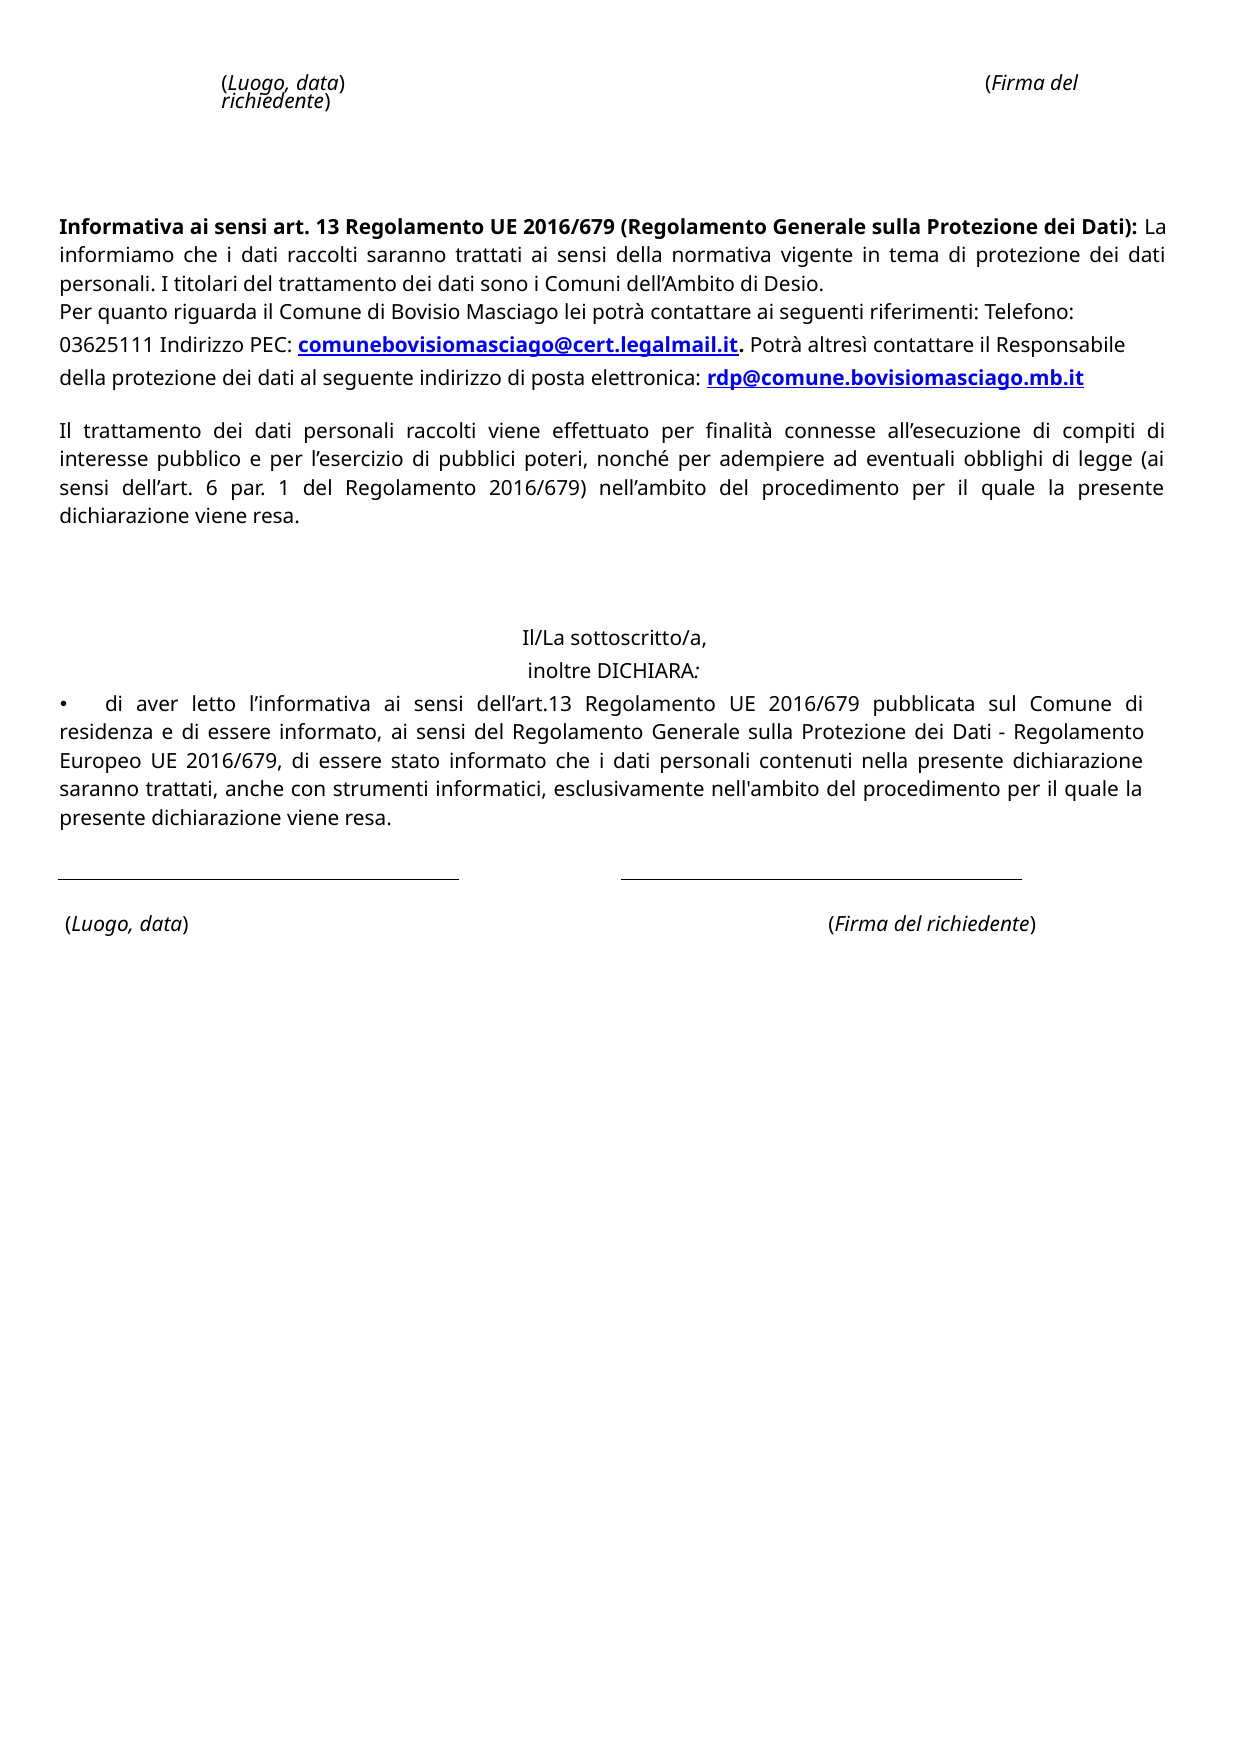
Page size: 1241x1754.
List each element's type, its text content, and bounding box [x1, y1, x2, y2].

text Il/La sottoscritto/a, inoltre DICHIARA: [518, 623, 711, 684]
list di aver letto l’informativa ai sensi dell’art.13 Regolamento UE 2016/679 pubblicata sul Comune di residenza e di essere informato, ai sensi del Regolamento Generale sulla Protezione dei Dati - Regolamento Europeo UE 2016/679, di essere stato informato che i dati personali contenuti nella presente dichiarazione saranno trattati, anche con strumenti informatici, esclusivamente nell'ambito del procedimento per il quale la presente dichiarazione viene resa. [59, 689, 1144, 831]
text (Luogo, data) (Firma del richiedente) [221, 75, 1167, 112]
text Informativa ai sensi art. 13 Regolamento UE 2016/679 (Regolamento Generale sulla Protezione dei Dati): La informiamo che i dati raccolti saranno trattati ai sensi della normativa vigente in tema di protezione dei dati personali. I titolari del trattamento dei dati sono i Comuni dell’Ambito di Desio. [59, 212, 1167, 297]
text Il trattamento dei dati personali raccolti viene effettuato per finalità connesse all’esecuzione di compiti di interesse pubblico e per l’esercizio di pubblici poteri, nonché per adempiere ad eventuali obblighi di legge (ai sensi dell’art. 6 par. 1 del Regolamento 2016/679) nell’ambito del procedimento per il quale la presente dichiarazione viene resa. [59, 416, 1167, 530]
text (Luogo, data) (Firma del richiedente) [65, 917, 1167, 936]
text Per quanto riguarda il Comune di Bovisio Masciago lei potrà contattare ai seguenti riferimenti: Telefono: 03625111 Indirizzo PEC: comunebovisiomasciago@cert.legalmail.it. Potrà altresì contattare il Responsabile della protezione dei dati al seguente indirizzo di posta elettronica: rdp@comune.bovisiomasciago.mb.it [59, 297, 1167, 391]
